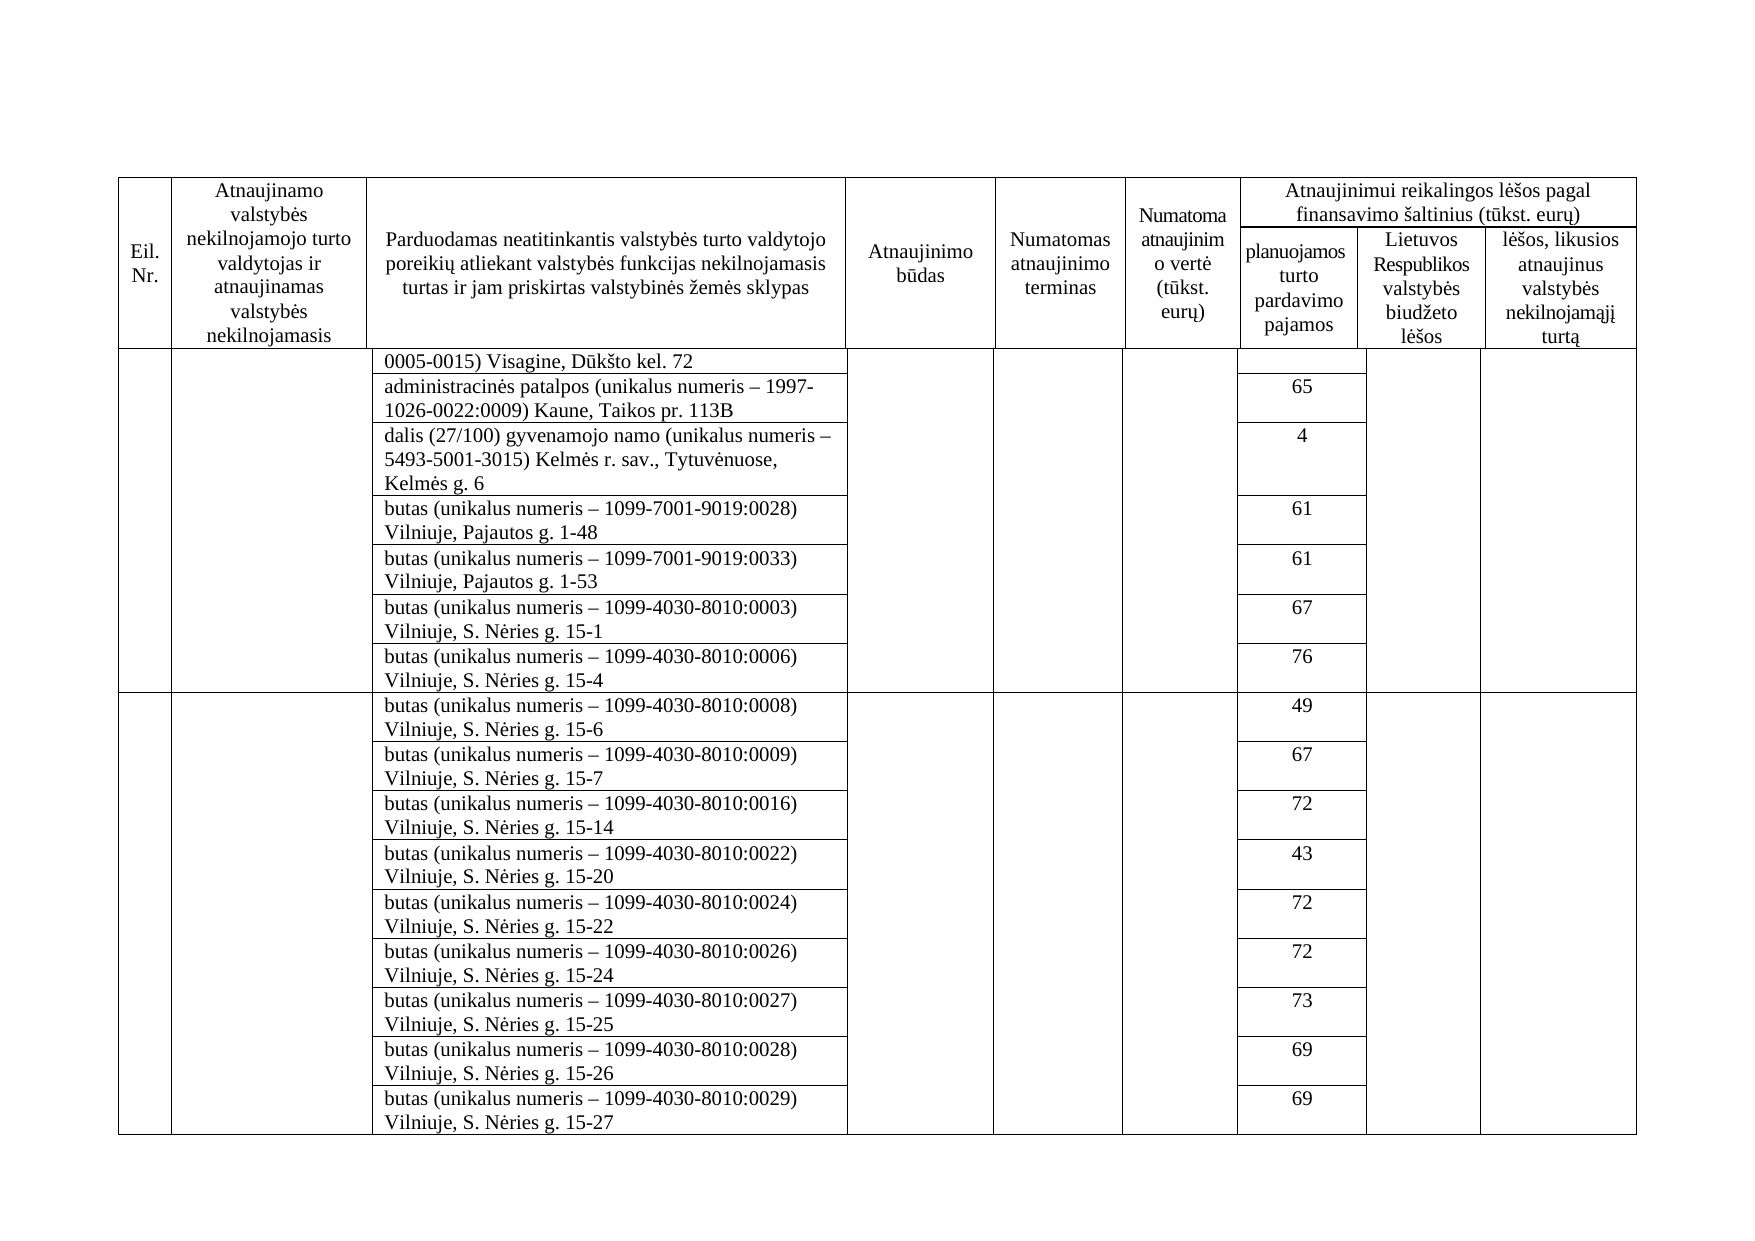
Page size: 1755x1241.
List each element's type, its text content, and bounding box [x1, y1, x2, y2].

table_cell [172, 349, 372, 692]
table_cell 0005-0015) Visagine, Dūkšto kel. 72 [373, 349, 847, 373]
table_cell butas (unikalus numeris – 1099-4030-8010:0024) Vilniuje, S. Nėries g. 15-22 [373, 890, 847, 938]
table_cell butas (unikalus numeris – 1099-4030-8010:0026) Vilniuje, S. Nėries g. 15-24 [373, 939, 847, 987]
table_cell planuojamos turto pardavimo pajamos [1241, 228, 1357, 348]
table_cell 69 [1238, 1037, 1366, 1085]
table_cell 65 [1238, 374, 1366, 422]
table_cell butas (unikalus numeris – 1099-4030-8010:0009) Vilniuje, S. Nėries g. 15-7 [373, 742, 847, 790]
table_header Atnaujinamo valstybės nekilnojamojo turto valdytojas ir atnaujinamas valstybės nekilnojamasis turtas [172, 178, 366, 348]
table_cell 67 [1238, 595, 1366, 643]
table_cell [119, 693, 171, 1134]
table_cell [1123, 693, 1237, 1134]
table_cell butas (unikalus numeris – 1099-4030-8010:0029) Vilniuje, S. Nėries g. 15-27 [373, 1086, 847, 1134]
table_cell butas (unikalus numeris – 1099-7001-9019:0033) Vilniuje, Pajautos g. 1-53 [373, 545, 847, 593]
table_cell [1367, 349, 1480, 692]
table_cell [1367, 693, 1480, 1134]
table_cell [172, 693, 372, 1134]
table_cell 72 [1238, 791, 1366, 839]
table_cell 72 [1238, 890, 1366, 938]
table_header Numatomas atnaujinimo terminas [996, 178, 1125, 348]
table_header Numatoma atnaujinimo vertė (tūkst. eurų) [1126, 178, 1240, 348]
table_cell 72 [1238, 939, 1366, 987]
table_cell 76 [1238, 644, 1366, 692]
table_cell 61 [1238, 545, 1366, 593]
table_header Atnaujinimui reikalingos lėšos pagal finansavimo šaltinius (tūkst. eurų) [1241, 178, 1636, 226]
table_cell [994, 349, 1122, 692]
table_cell 67 [1238, 742, 1366, 790]
table_header Atnaujinimo būdas [846, 178, 995, 348]
table_cell [1481, 349, 1636, 692]
table_cell 69 [1238, 1086, 1366, 1134]
table_cell [994, 693, 1122, 1134]
table_cell 4 [1238, 423, 1366, 495]
table_cell butas (unikalus numeris – 1099-4030-8010:0006) Vilniuje, S. Nėries g. 15-4 [373, 644, 847, 692]
table_header Eil. Nr. [119, 178, 171, 348]
table_cell Lietuvos Respublikos valstybės biudžeto lėšos [1358, 228, 1485, 348]
table_cell dalis (27/100) gyvenamojo namo (unikalus numeris – 5493-5001-3015) Kelmės r. sav., Tytuvėnuose, Kelmės g. 6 [373, 423, 847, 495]
table_cell butas (unikalus numeris – 1099-4030-8010:0008) Vilniuje, S. Nėries g. 15-6 [373, 693, 847, 741]
table_cell [848, 349, 993, 692]
table_cell administracinės patalpos (unikalus numeris – 1997-1026-0022:0009) Kaune, Taikos pr. 113B [373, 374, 847, 422]
table_cell butas (unikalus numeris – 1099-4030-8010:0027) Vilniuje, S. Nėries g. 15-25 [373, 988, 847, 1036]
table_cell [1123, 349, 1237, 692]
table_cell [848, 693, 993, 1134]
table_cell butas (unikalus numeris – 1099-4030-8010:0003) Vilniuje, S. Nėries g. 15-1 [373, 595, 847, 643]
table_cell [1481, 693, 1636, 1134]
table_header Parduodamas neatitinkantis valstybės turto valdytojo poreikių atliekant valstybės funkcijas nekilnojamasis turtas ir jam priskirtas valstybinės žemės sklypas [367, 178, 845, 348]
table_cell lėšos, likusios atnaujinus valstybės nekilnojamąjį turtą [1486, 228, 1636, 348]
table_cell 73 [1238, 988, 1366, 1036]
table_cell 61 [1238, 496, 1366, 544]
table_cell butas (unikalus numeris – 1099-4030-8010:0022) Vilniuje, S. Nėries g. 15-20 [373, 840, 847, 888]
table_cell 43 [1238, 840, 1366, 888]
table_cell butas (unikalus numeris – 1099-4030-8010:0028) Vilniuje, S. Nėries g. 15-26 [373, 1037, 847, 1085]
table_cell 49 [1238, 693, 1366, 741]
table_cell butas (unikalus numeris – 1099-7001-9019:0028) Vilniuje, Pajautos g. 1-48 [373, 496, 847, 544]
table_cell butas (unikalus numeris – 1099-4030-8010:0016) Vilniuje, S. Nėries g. 15-14 [373, 791, 847, 839]
table_cell [119, 349, 171, 692]
table_cell [1238, 349, 1366, 373]
